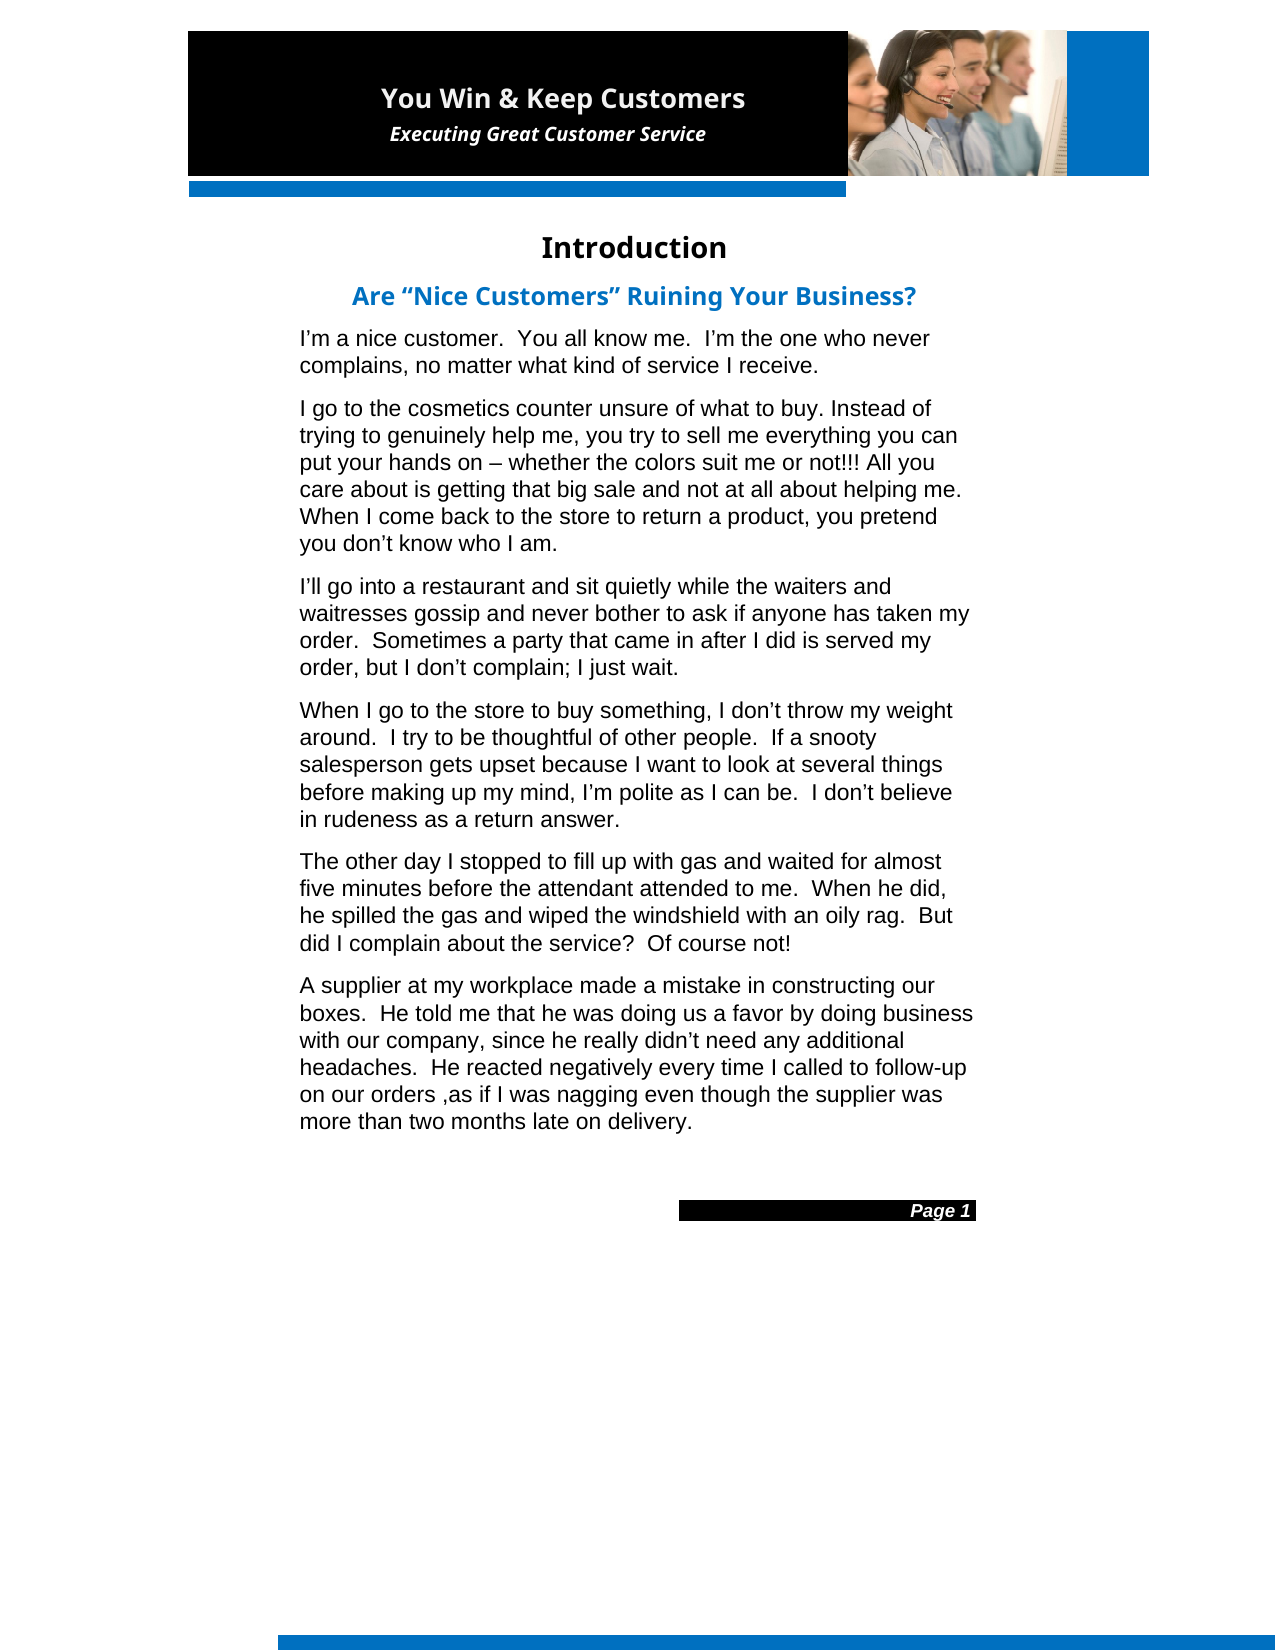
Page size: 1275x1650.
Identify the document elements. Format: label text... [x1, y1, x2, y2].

subtitle Introduction [303, 227, 974, 267]
text I go to the cosmetics counter unsure of what to buy. Instead of trying to genuinely help me, you try to sell me everything you can put your hands on – whether the colors suit me or not!!! All you care about is getting that big sale and not at all about helping me. When I come back to the store to return a product, you pretend you don’t know who I am. [299, 395, 975, 557]
text A supplier at my workplace made a mistake in constructing our boxes. He told me that he was doing us a favor by doing business with our company, since he really didn’t need any additional headaches. He reacted negatively every time I called to follow-up on our orders ,as if I was nagging even though the supplier was more than two months late on delivery. [299, 972, 975, 1134]
text The other day I stopped to fill up with gas and waited for almost five minutes before the attendant attended to me. When he did, he spilled the gas and wiped the windshield with an oily rag. But did I complain about the service? Of course not! [299, 848, 975, 956]
text I’ll go into a restaurant and sit quietly while the waiters and waitresses gossip and never bother to ask if anyone has taken my order. Sometimes a party that came in after I did is served my order, but I don’t complain; I just wait. [299, 573, 975, 681]
subtitle Are “Nice Customers” Ruining Your Business? [300, 279, 975, 313]
text When I go to the store to buy something, I don’t throw my weight around. I try to be thoughtful of other people. If a snooty salesperson gets upset because I want to look at several things before making up my mind, I’m polite as I can be. I don’t believe in rudeness as a return answer. [299, 697, 975, 832]
text I’m a nice customer. You all know me. I’m the one who never complains, no matter what kind of service I receive. [299, 325, 975, 378]
